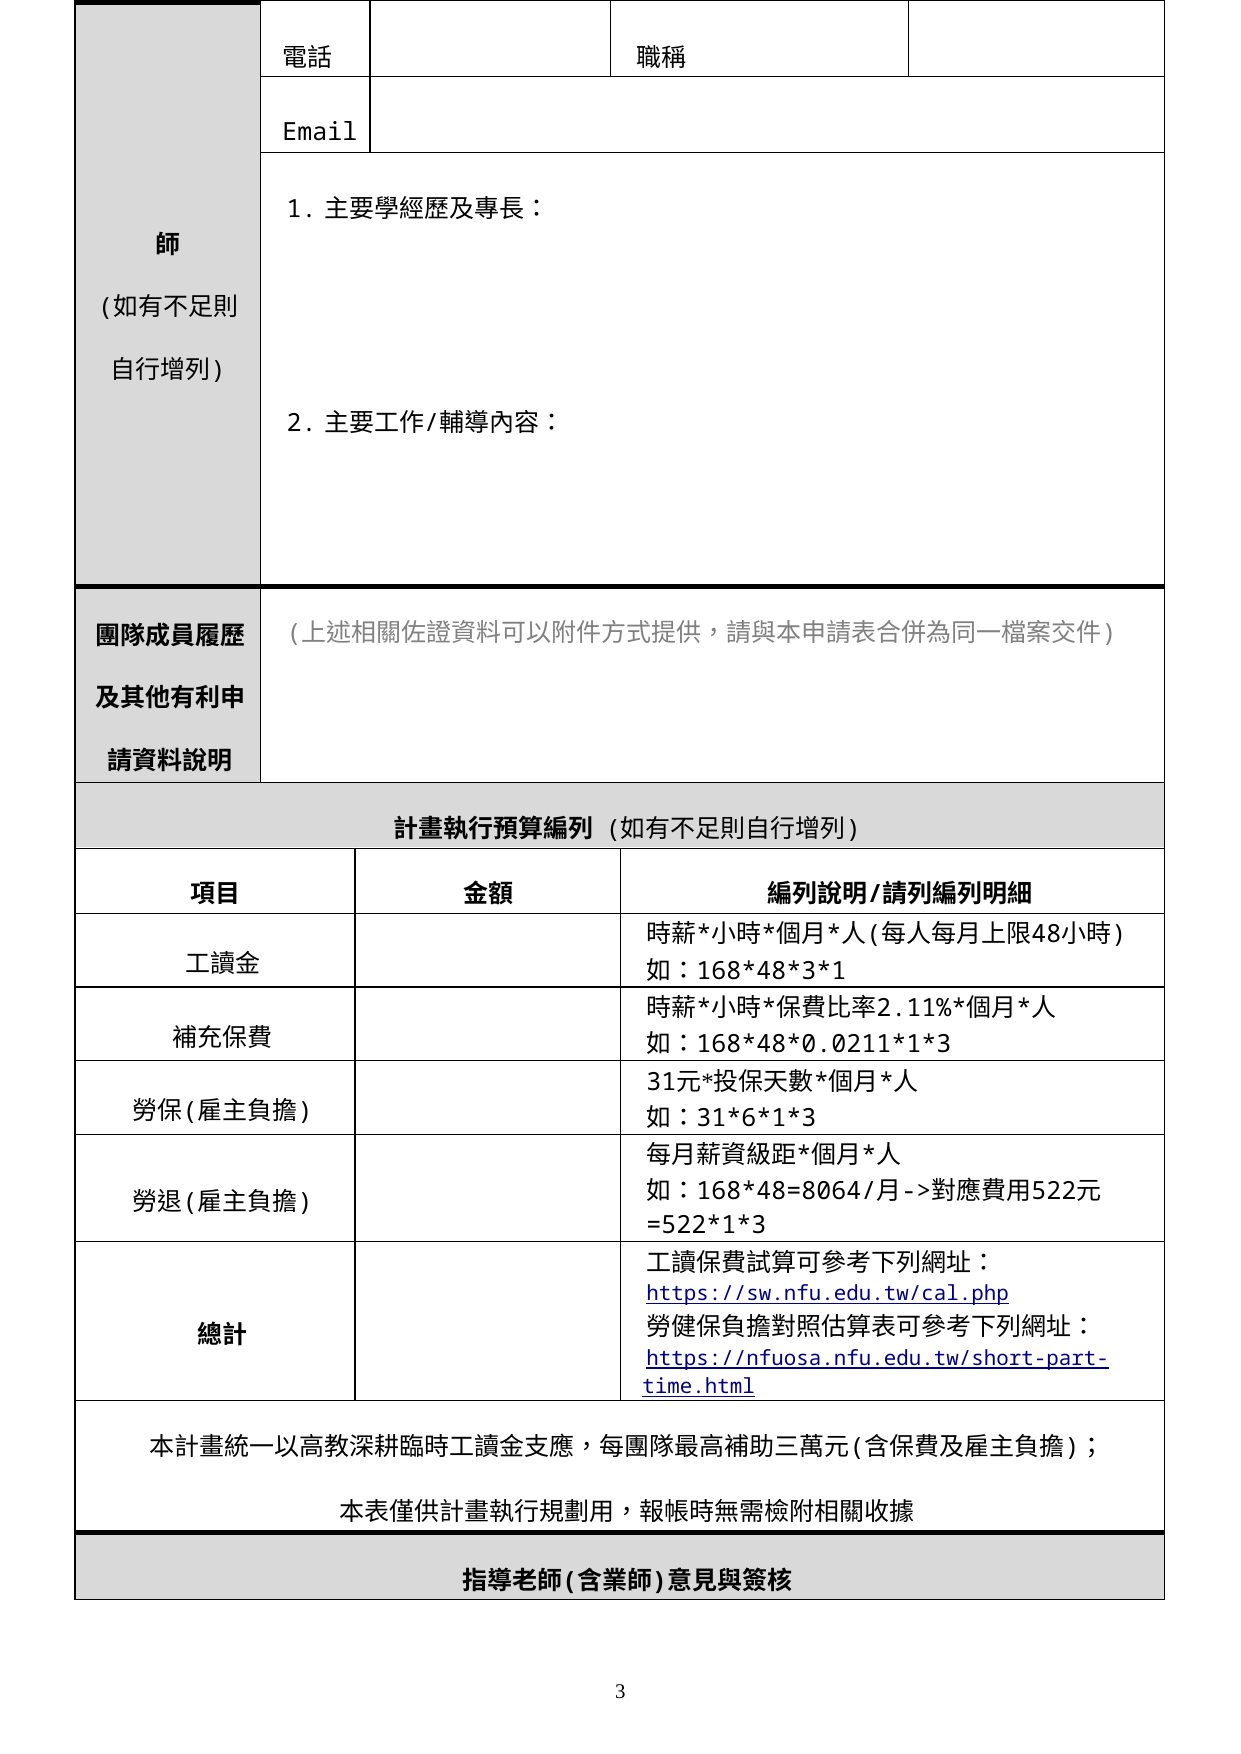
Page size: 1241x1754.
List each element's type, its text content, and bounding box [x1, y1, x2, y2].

table_cell 本計畫統一以高教深耕臨時工讀金支應，每團隊最高補助三萬元(含保費及雇主負擔)； 本表僅供計畫執行規劃用，報帳時無需檢附相關收據 [76, 1401, 1164, 1530]
table_cell [371, 1, 610, 76]
table_cell [356, 988, 620, 1060]
table_cell 主要學經歷及專長： 主要工作/輔導內容： [261, 153, 1164, 584]
table_cell [356, 1061, 620, 1133]
table_cell 金額 [356, 849, 620, 913]
table_cell 31元*投保天數*個月*人 如：31*6*1*3 [621, 1061, 1164, 1133]
table_cell 勞退(雇主負擔) [76, 1135, 354, 1241]
table_cell 每月薪資級距*個月*人 如：168*48=8064/月->對應費用522元 =522*1*3 [621, 1135, 1164, 1241]
table_cell 總計 [76, 1242, 354, 1400]
table_cell Email [261, 77, 369, 152]
table_cell [356, 914, 620, 986]
table_cell 工讀金 [76, 914, 354, 986]
table_cell 勞保(雇主負擔) [76, 1061, 354, 1133]
table_cell 時薪*小時*個月*人(每人每月上限48小時) 如：168*48*3*1 [621, 914, 1164, 986]
table_cell 團隊成員履歷及其他有利申請資料說明 [76, 589, 260, 782]
table_cell 編列說明/請列編列明細 [621, 849, 1164, 913]
table_cell 計畫執行預算編列 (如有不足則自行增列) [76, 783, 1164, 847]
table_cell [909, 1, 1164, 76]
table_cell [371, 77, 1164, 152]
table_cell 指導老師(含業師)意見與簽核 [76, 1535, 1164, 1599]
table_cell 補充保費 [76, 988, 354, 1060]
table_cell (上述相關佐證資料可以附件方式提供，請與本申請表合併為同一檔案交件) [261, 589, 1164, 782]
table_cell 工讀保費試算可參考下列網址： https://sw.nfu.edu.tw/cal.php 勞健保負擔對照估算表可參考下列網址： https://nfuosa.nfu.edu.tw/short-part-time.html [621, 1242, 1164, 1400]
table_cell 職稱 [611, 1, 908, 76]
table_cell [356, 1242, 620, 1400]
table_cell [356, 1135, 620, 1241]
table_cell 時薪*小時*保費比率2.11%*個月*人 如：168*48*0.0211*1*3 [621, 988, 1164, 1060]
table_cell 師 (如有不足則自行增列) [76, 5, 260, 584]
table_cell 項目 [76, 849, 354, 913]
table_cell 電話 [261, 1, 369, 76]
